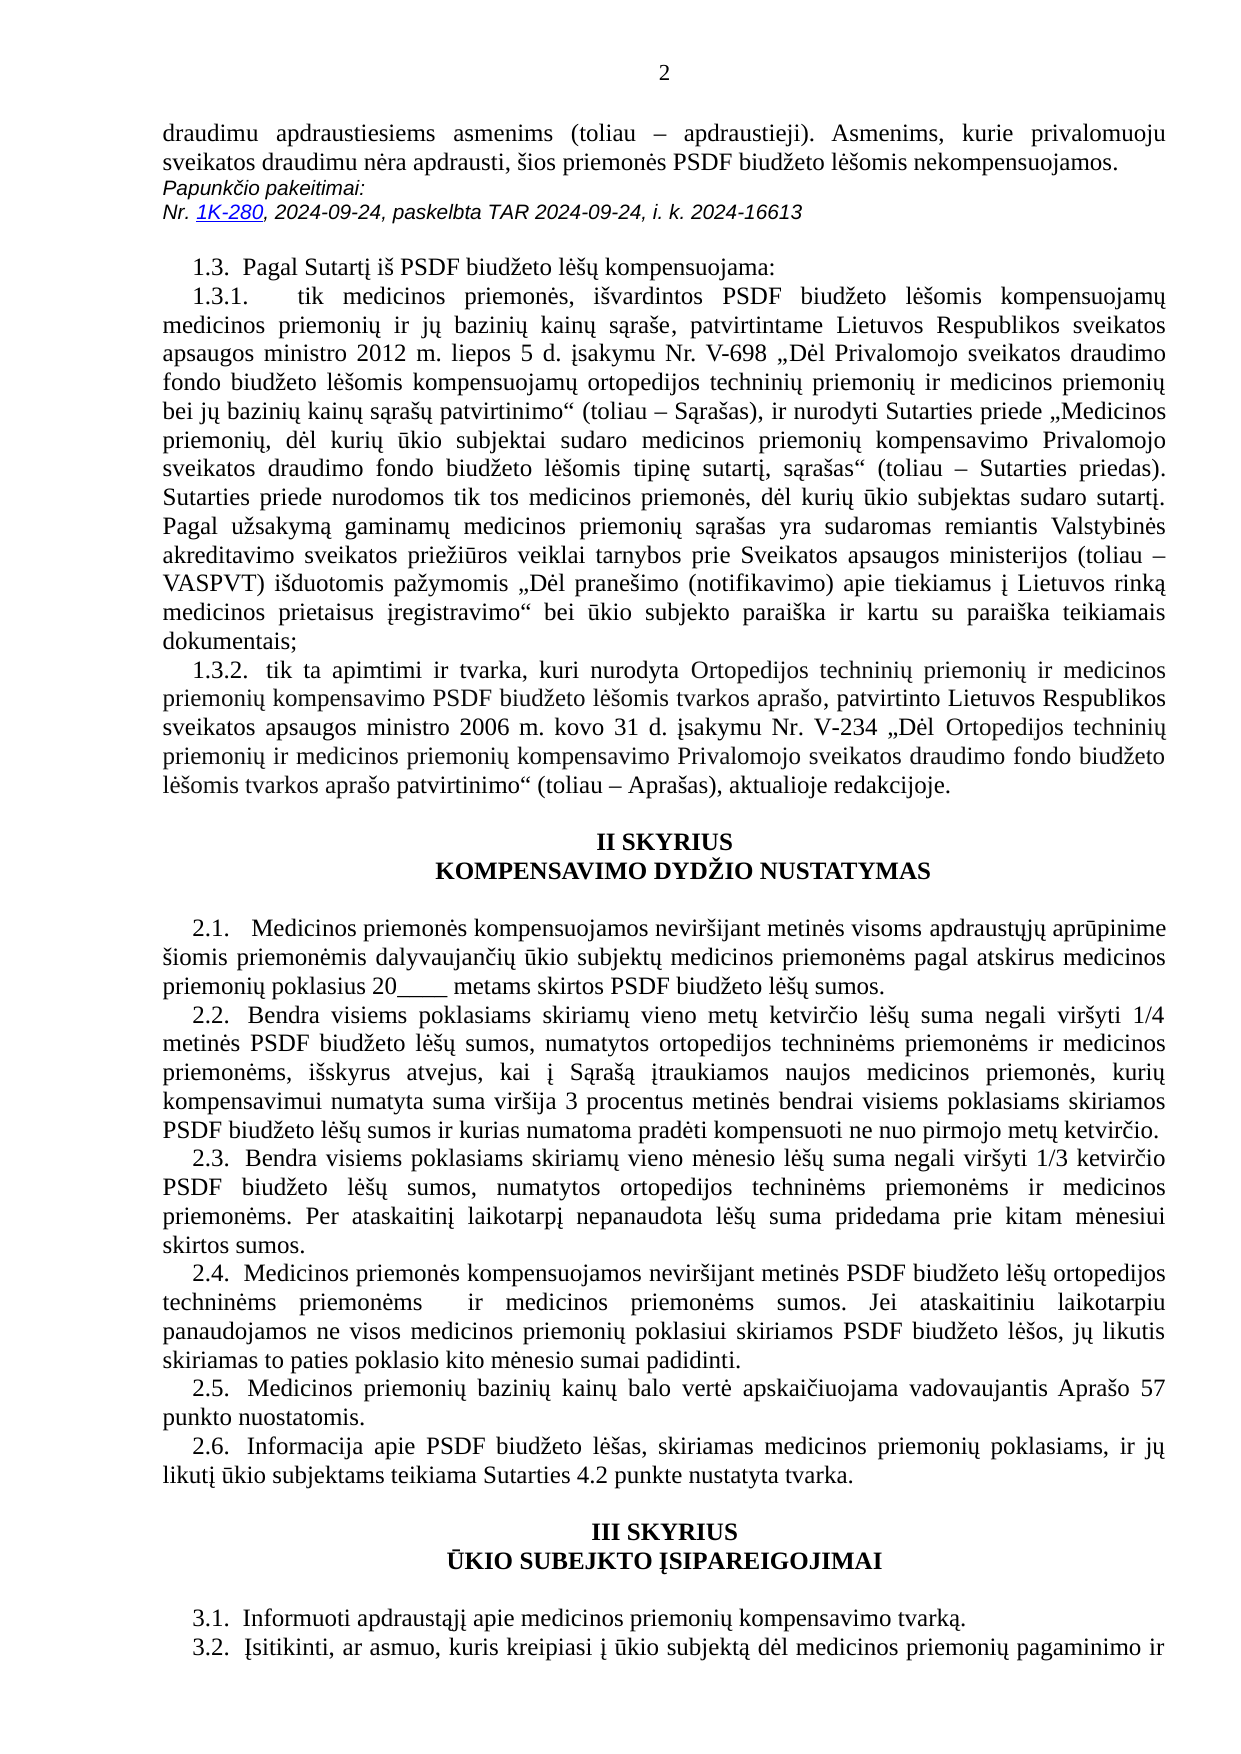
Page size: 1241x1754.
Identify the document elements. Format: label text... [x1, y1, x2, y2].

text ŪKIO SUBEJKTO ĮSIPAREIGOJIMAI [162, 1546, 1166, 1575]
text 2.6. Informacija apie PSDF biudžeto lėšas, skiriamas medicinos priemonių poklasiams, ir jų likutį ūkio subjektams teikiama Sutarties 4.2 punkte nustatyta tvarka. [162, 1431, 1166, 1488]
text Papunkčio pakeitimai: [162, 176, 1166, 199]
text Nr. 1K-280, 2024-09-24, paskelbta TAR 2024-09-24, i. k. 2024-16613 [162, 199, 1166, 223]
text 2.4. Medicinos priemonės kompensuojamos neviršijant metinės PSDF biudžeto lėšų ortopedijos techninėms priemonėms ir medicinos priemonėms sumos. Jei ataskaitiniu laikotarpiu panaudojamos ne visos medicinos priemonių poklasiui skiriamos PSDF biudžeto lėšos, jų likutis skiriamas to paties poklasio kito mėnesio sumai padidinti. [162, 1258, 1166, 1373]
text 1.3.1. tik medicinos priemonės, išvardintos PSDF biudžeto lėšomis kompensuojamų medicinos priemonių ir jų bazinių kainų sąraše, patvirtintame Lietuvos Respublikos sveikatos apsaugos ministro 2012 m. liepos 5 d. įsakymu Nr. V-698 „Dėl Privalomojo sveikatos draudimo fondo biudžeto lėšomis kompensuojamų ortopedijos techninių priemonių ir medicinos priemonių bei jų bazinių kainų sąrašų patvirtinimo“ (toliau – Sąrašas), ir nurodyti Sutarties priede „Medicinos priemonių, dėl kurių ūkio subjektai sudaro medicinos priemonių kompensavimo Privalomojo sveikatos draudimo fondo biudžeto lėšomis tipinę sutartį, sąrašas“ (toliau – Sutarties priedas). Sutarties priede nurodomos tik tos medicinos priemonės, dėl kurių ūkio subjektas sudaro sutartį. Pagal užsakymą gaminamų medicinos priemonių sąrašas yra sudaromas remiantis Valstybinės akreditavimo sveikatos priežiūros veiklai tarnybos prie Sveikatos apsaugos ministerijos (toliau – VASPVT) išduotomis pažymomis „Dėl pranešimo (notifikavimo) apie tiekiamus į Lietuvos rinką medicinos prietaisus įregistravimo“ bei ūkio subjekto paraiška ir kartu su paraiška teikiamais dokumentais; [162, 281, 1166, 655]
text 3.2. Įsitikinti, ar asmuo, kuris kreipiasi į ūkio subjektą dėl medicinos priemonių pagaminimo ir [162, 1632, 1166, 1661]
text 2.1. Medicinos priemonės kompensuojamos neviršijant metinės visoms apdraustųjų aprūpinime šiomis priemonėmis dalyvaujančių ūkio subjektų medicinos priemonėms pagal atskirus medicinos priemonių poklasius 20____ metams skirtos PSDF biudžeto lėšų sumos. [162, 913, 1166, 1000]
text draudimu apdraustiesiems asmenims (toliau – apdraustieji). Asmenims, kurie privalomuoju sveikatos draudimu nėra apdrausti, šios priemonės PSDF biudžeto lėšomis nekompensuojamos. [162, 118, 1166, 176]
text 1.3. Pagal Sutartį iš PSDF biudžeto lėšų kompensuojama: [162, 252, 1166, 281]
text 2.2. Bendra visiems poklasiams skiriamų vieno metų ketvirčio lėšų suma negali viršyti 1/4 metinės PSDF biudžeto lėšų sumos, numatytos ortopedijos techninėms priemonėms ir medicinos priemonėms, išskyrus atvejus, kai į Sąrašą įtraukiamos naujos medicinos priemonės, kurių kompensavimui numatyta suma viršija 3 procentus metinės bendrai visiems poklasiams skiriamos PSDF biudžeto lėšų sumos ir kurias numatoma pradėti kompensuoti ne nuo pirmojo metų ketvirčio. [162, 1000, 1166, 1143]
text 3.1. Informuoti apdraustąjį apie medicinos priemonių kompensavimo tvarką. [192, 1603, 1166, 1632]
text 2.3. Bendra visiems poklasiams skiriamų vieno mėnesio lėšų suma negali viršyti 1/3 ketvirčio PSDF biudžeto lėšų sumos, numatytos ortopedijos techninėms priemonėms ir medicinos priemonėms. Per ataskaitinį laikotarpį nepanaudota lėšų suma pridedama prie kitam mėnesiui skirtos sumos. [162, 1143, 1166, 1258]
text III SKYRIUS [162, 1517, 1166, 1546]
text II SKYRIUS [162, 827, 1166, 856]
text 1.3.2. tik ta apimtimi ir tvarka, kuri nurodyta Ortopedijos techninių priemonių ir medicinos priemonių kompensavimo PSDF biudžeto lėšomis tvarkos aprašo, patvirtinto Lietuvos Respublikos sveikatos apsaugos ministro 2006 m. kovo 31 d. įsakymu Nr. V-234 „Dėl Ortopedijos techninių priemonių ir medicinos priemonių kompensavimo Privalomojo sveikatos draudimo fondo biudžeto lėšomis tvarkos aprašo patvirtinimo“ (toliau – Aprašas), aktualioje redakcijoje. [162, 655, 1166, 798]
text 2.5. Medicinos priemonių bazinių kainų balo vertė apskaičiuojama vadovaujantis Aprašo 57 punkto nuostatomis. [162, 1373, 1166, 1431]
text KOMPENSAVIMO DYDŽIO NUSTATYMAS [200, 856, 1166, 885]
